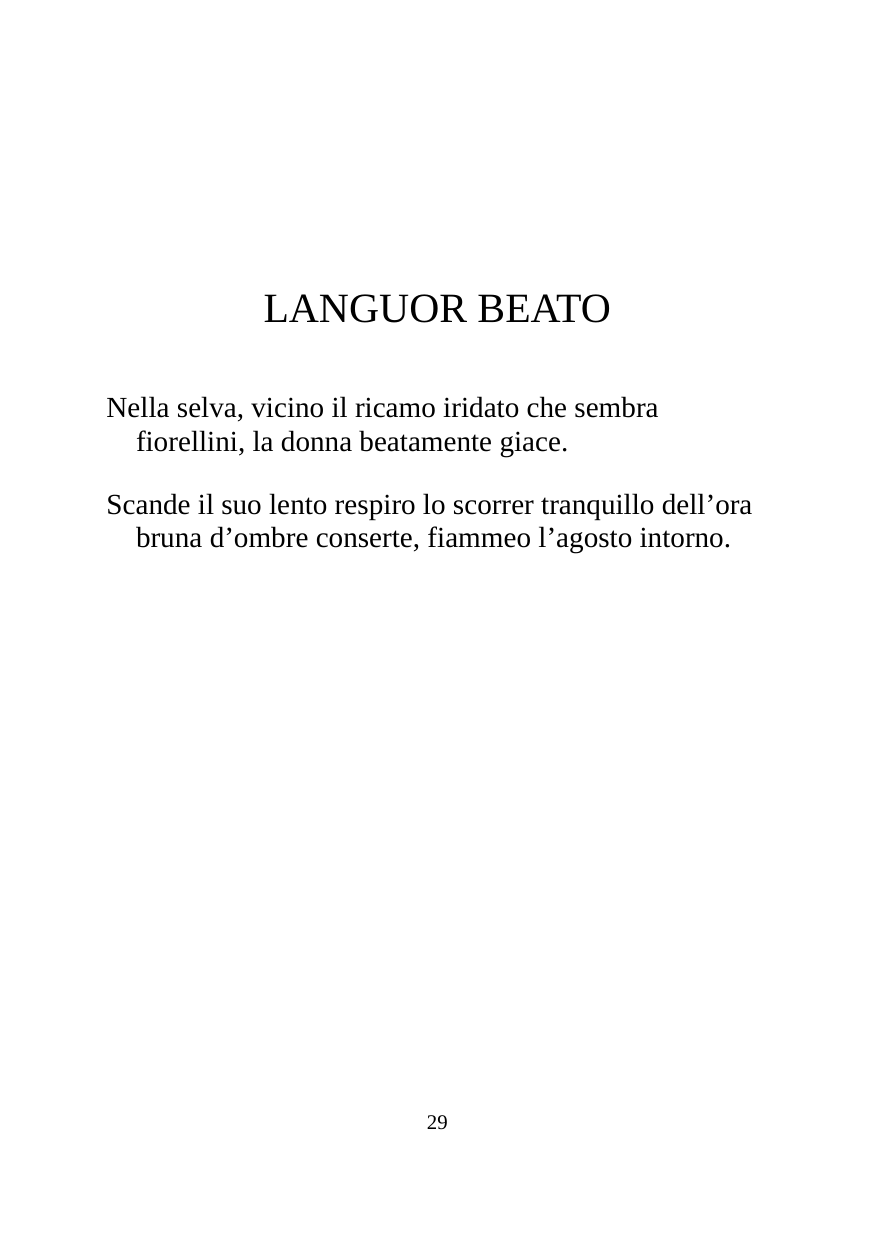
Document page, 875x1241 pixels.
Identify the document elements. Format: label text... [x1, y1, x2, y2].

subtitle LANGUOR BEATO [106, 283, 768, 331]
text Nella selva, vicino il ricamo iridato che sembra fiorellini, la donna beatamente giace. [106, 390, 768, 457]
text Scande il suo lento respiro lo scorrer tranquillo dell’ora bruna d’ombre conserte, fiammeo l’agosto intorno. [106, 487, 768, 554]
